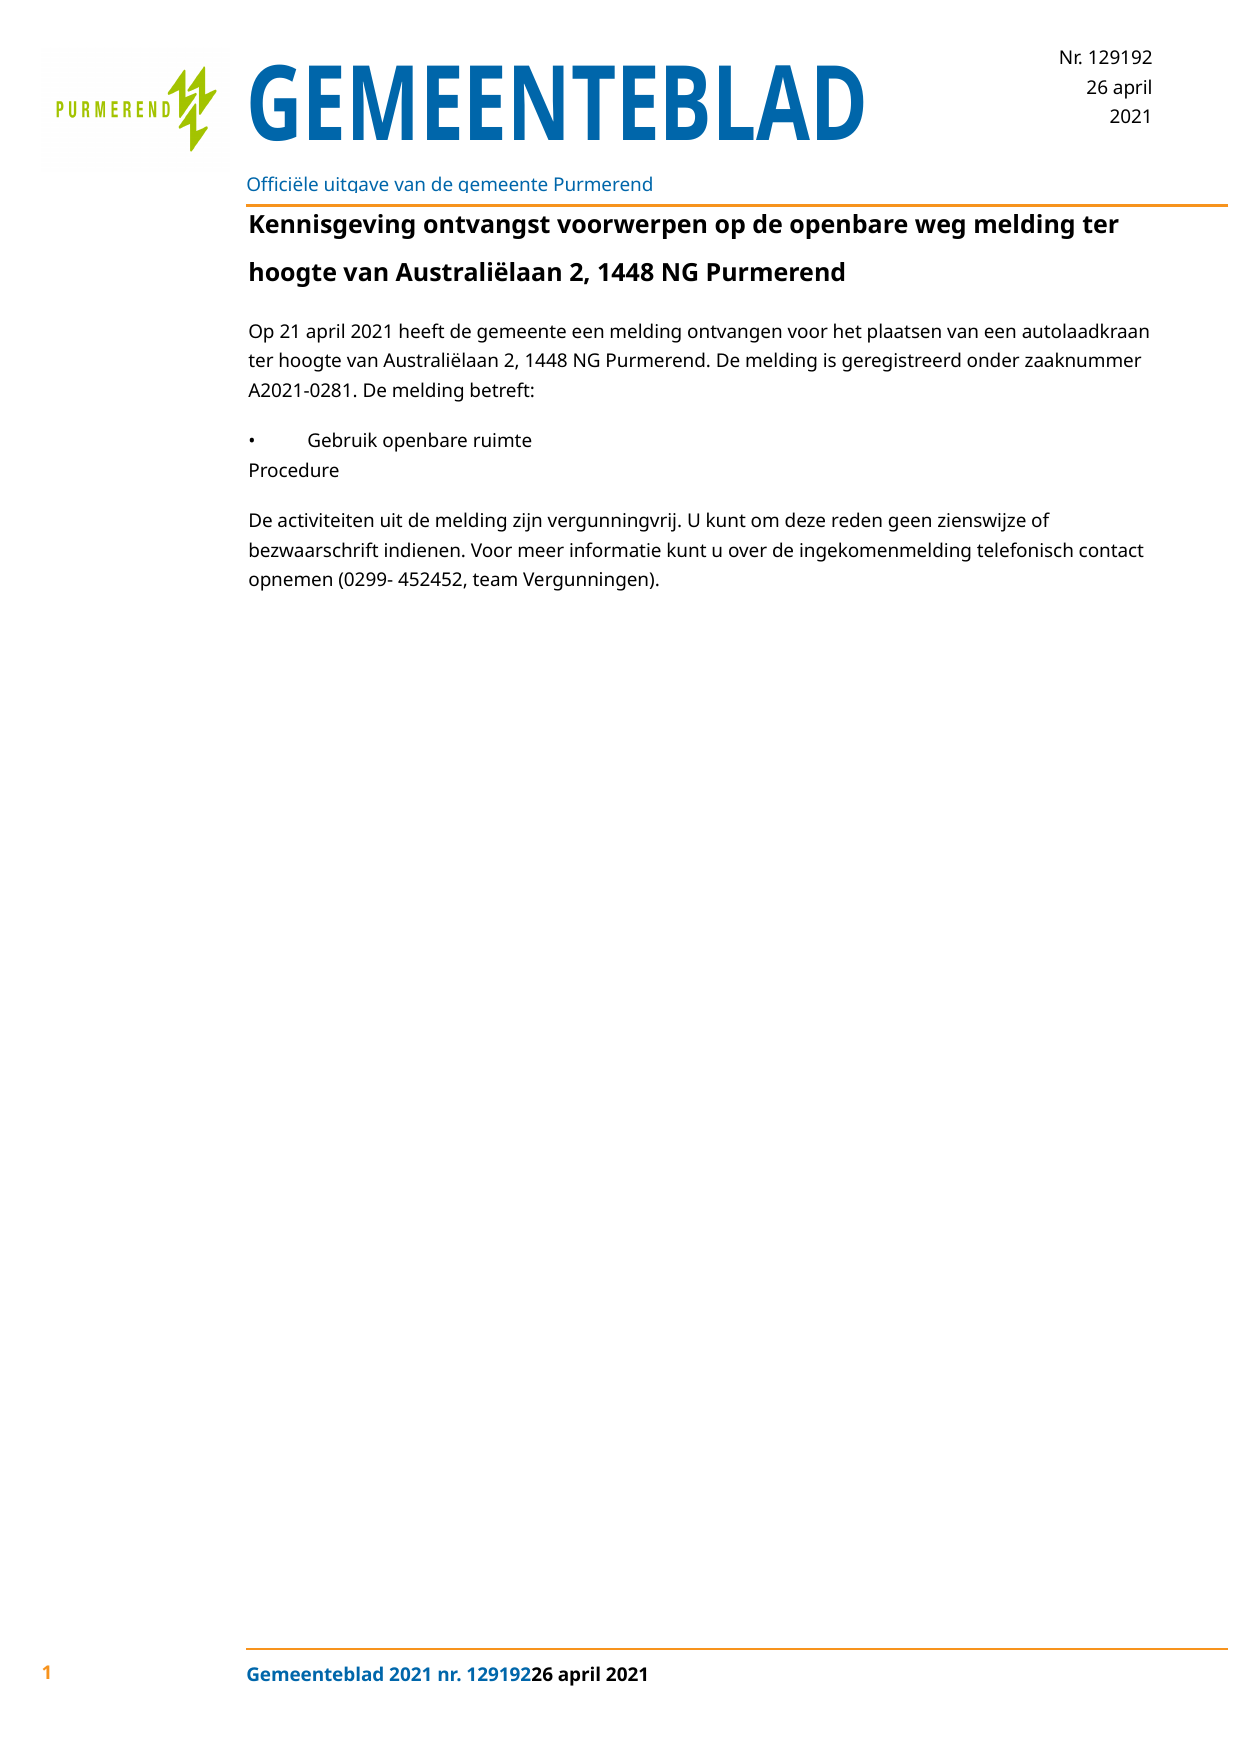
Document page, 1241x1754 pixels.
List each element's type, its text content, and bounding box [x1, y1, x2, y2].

text Kennisgeving ontvangst voorwerpen op de openbare weg melding ter hoogte van Australiëlaan 2, 1448 NG Purmerend [248, 207, 1152, 288]
text Procedure [248, 457, 1152, 483]
list Gebruik openbare ruimte [248, 427, 1152, 453]
text Op 21 april 2021 heeft de gemeente een melding ontvangen voor het plaatsen van een autolaadkraan ter hoogte van Australiëlaan 2, 1448 NG Purmerend. De melding is geregistreerd onder zaaknummer A2021-0281. De melding betreft: [248, 318, 1152, 403]
picture [41, 47, 231, 172]
text De activiteiten uit de melding zijn vergunningvrij. U kunt om deze reden geen zienswijze of bezwaarschrift indienen. Voor meer informatie kunt u over de ingekomenmelding telefonisch contact opnemen (0299- 452452, team Vergunningen). [248, 507, 1152, 592]
